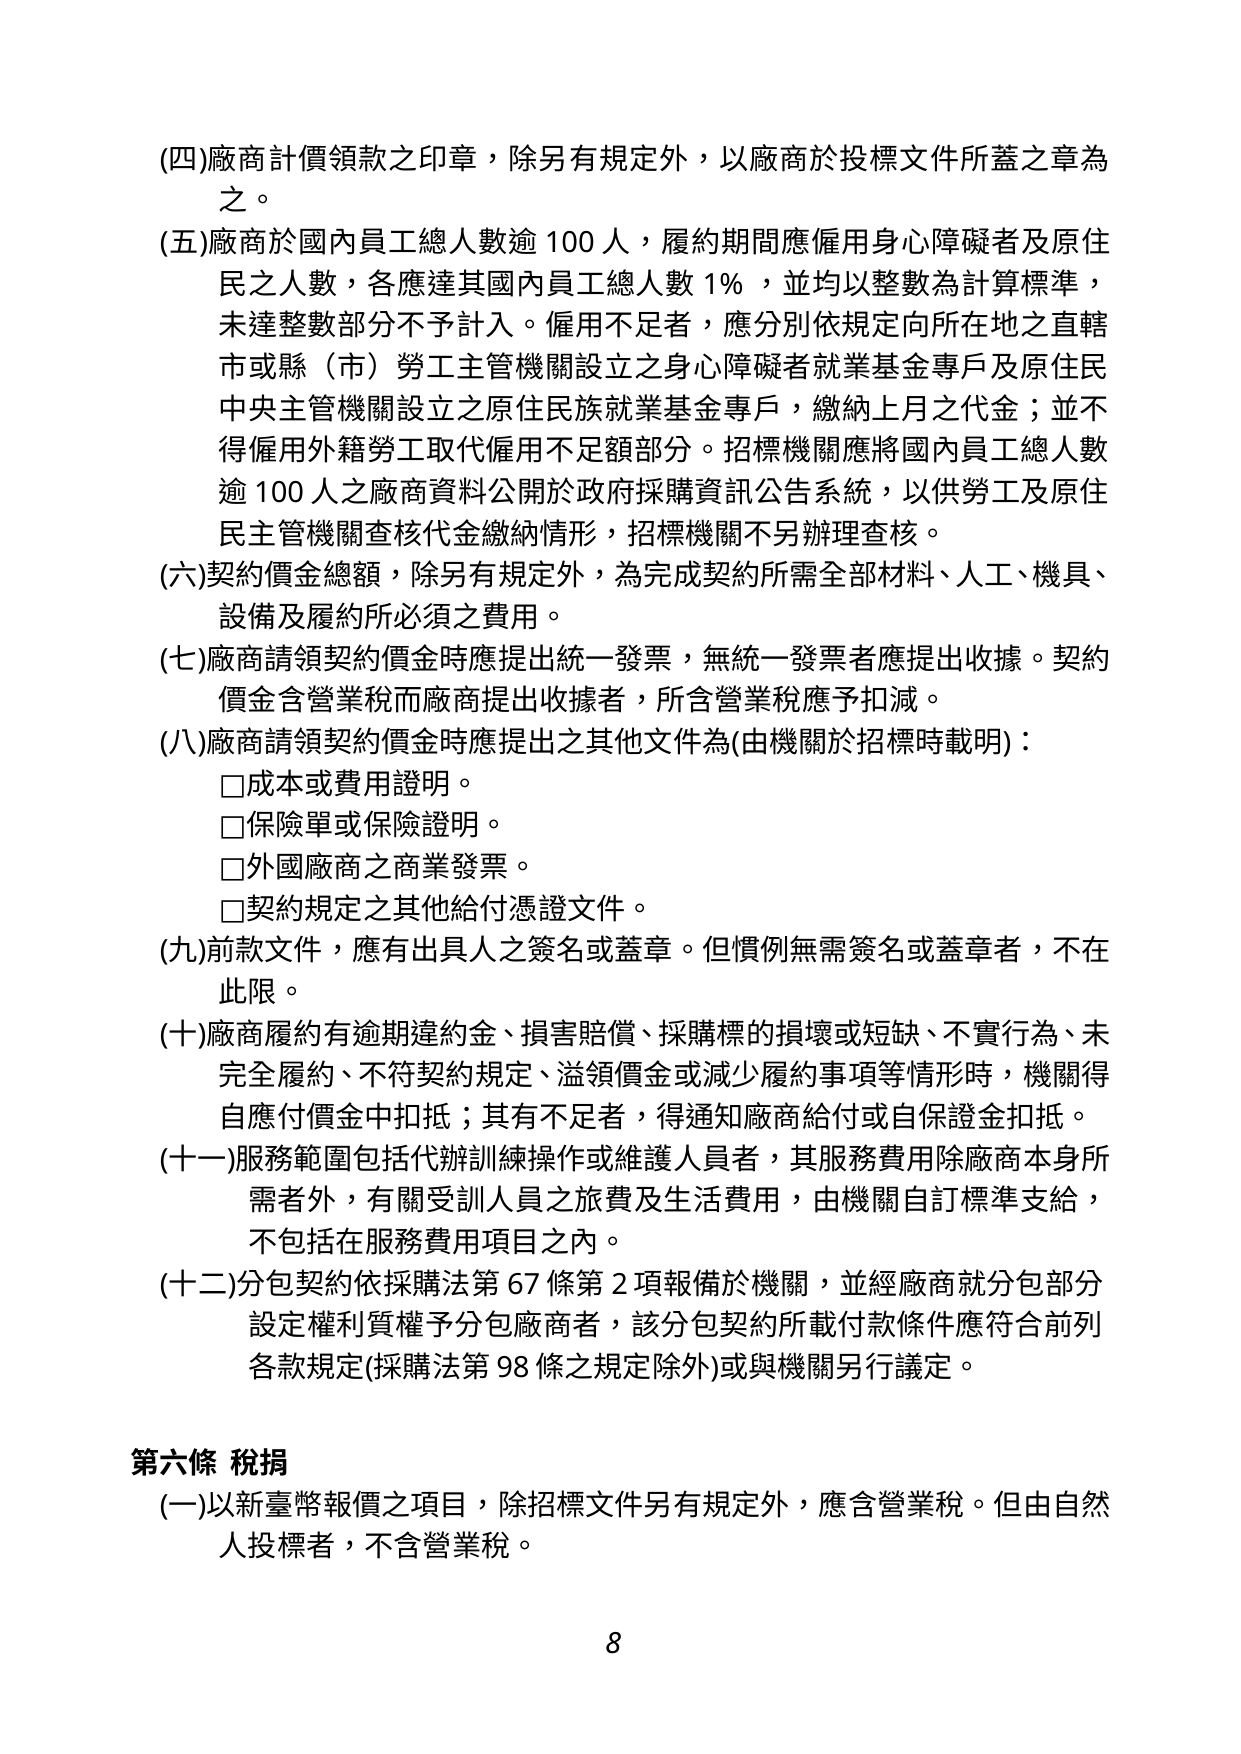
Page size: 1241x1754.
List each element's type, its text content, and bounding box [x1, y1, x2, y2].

text (九)前款文件，應有出具人之簽名或蓋章。但慣例無需簽名或蓋章者，不在此限。 [159, 927, 1110, 1011]
text (六)契約價金總額，除另有規定外，為完成契約所需全部材料、人工、機具、設備及履約所必須之費用。 [159, 552, 1110, 636]
text (十一)服務範圍包括代辦訓練操作或維護人員者，其服務費用除廠商本身所需者外，有關受訓人員之旅費及生活費用，由機關自訂標準支給，不包括在服務費用項目之內。 [159, 1136, 1110, 1261]
text (八)廠商請領契約價金時應提出之其他文件為(由機關於招標時載明)： [159, 719, 1110, 761]
text □保險單或保險證明。 [218, 802, 1104, 844]
text (十)廠商履約有逾期違約金、損害賠償、採購標的損壞或短缺、不實行為、未完全履約、不符契約規定、溢領價金或減少履約事項等情形時，機關得自應付價金中扣抵；其有不足者，得通知廠商給付或自保證金扣抵。 [159, 1011, 1110, 1136]
text □成本或費用證明。 [218, 761, 1104, 802]
text □外國廠商之商業發票。 [218, 844, 1104, 886]
text (四)廠商計價領款之印章，除另有規定外，以廠商於投標文件所蓋之章為之。 [159, 136, 1110, 219]
text (七)廠商請領契約價金時應提出統一發票，無統一發票者應提出收據。契約價金含營業稅而廠商提出收據者，所含營業稅應予扣減。 [159, 636, 1110, 719]
text (一)以新臺幣報價之項目，除招標文件另有規定外，應含營業稅。但由自然人投標者，不含營業稅。 [159, 1482, 1110, 1565]
text (十二)分包契約依採購法第67條第2項報備於機關，並經廠商就分包部分設定權利質權予分包廠商者，該分包契約所載付款條件應符合前列各款規定(採購法第98條之規定除外)或與機關另行議定。 [159, 1261, 1104, 1386]
text □契約規定之其他給付憑證文件。 [218, 886, 1104, 927]
text (五)廠商於國內員工總人數逾100人，履約期間應僱用身心障礙者及原住民之人數，各應達其國內員工總人數1% ，並均以整數為計算標準，未達整數部分不予計入。僱用不足者，應分別依規定向所在地之直轄市或縣（市）勞工主管機關設立之身心障礙者就業基金專戶及原住民中央主管機關設立之原住民族就業基金專戶，繳納上月之代金；並不得僱用外籍勞工取代僱用不足額部分。招標機關應將國內員工總人數逾100人之廠商資料公開於政府採購資訊公告系統，以供勞工及原住民主管機關查核代金繳納情形，招標機關不另辦理查核。 [159, 219, 1110, 552]
text 第六條 稅捐 [130, 1440, 1110, 1482]
